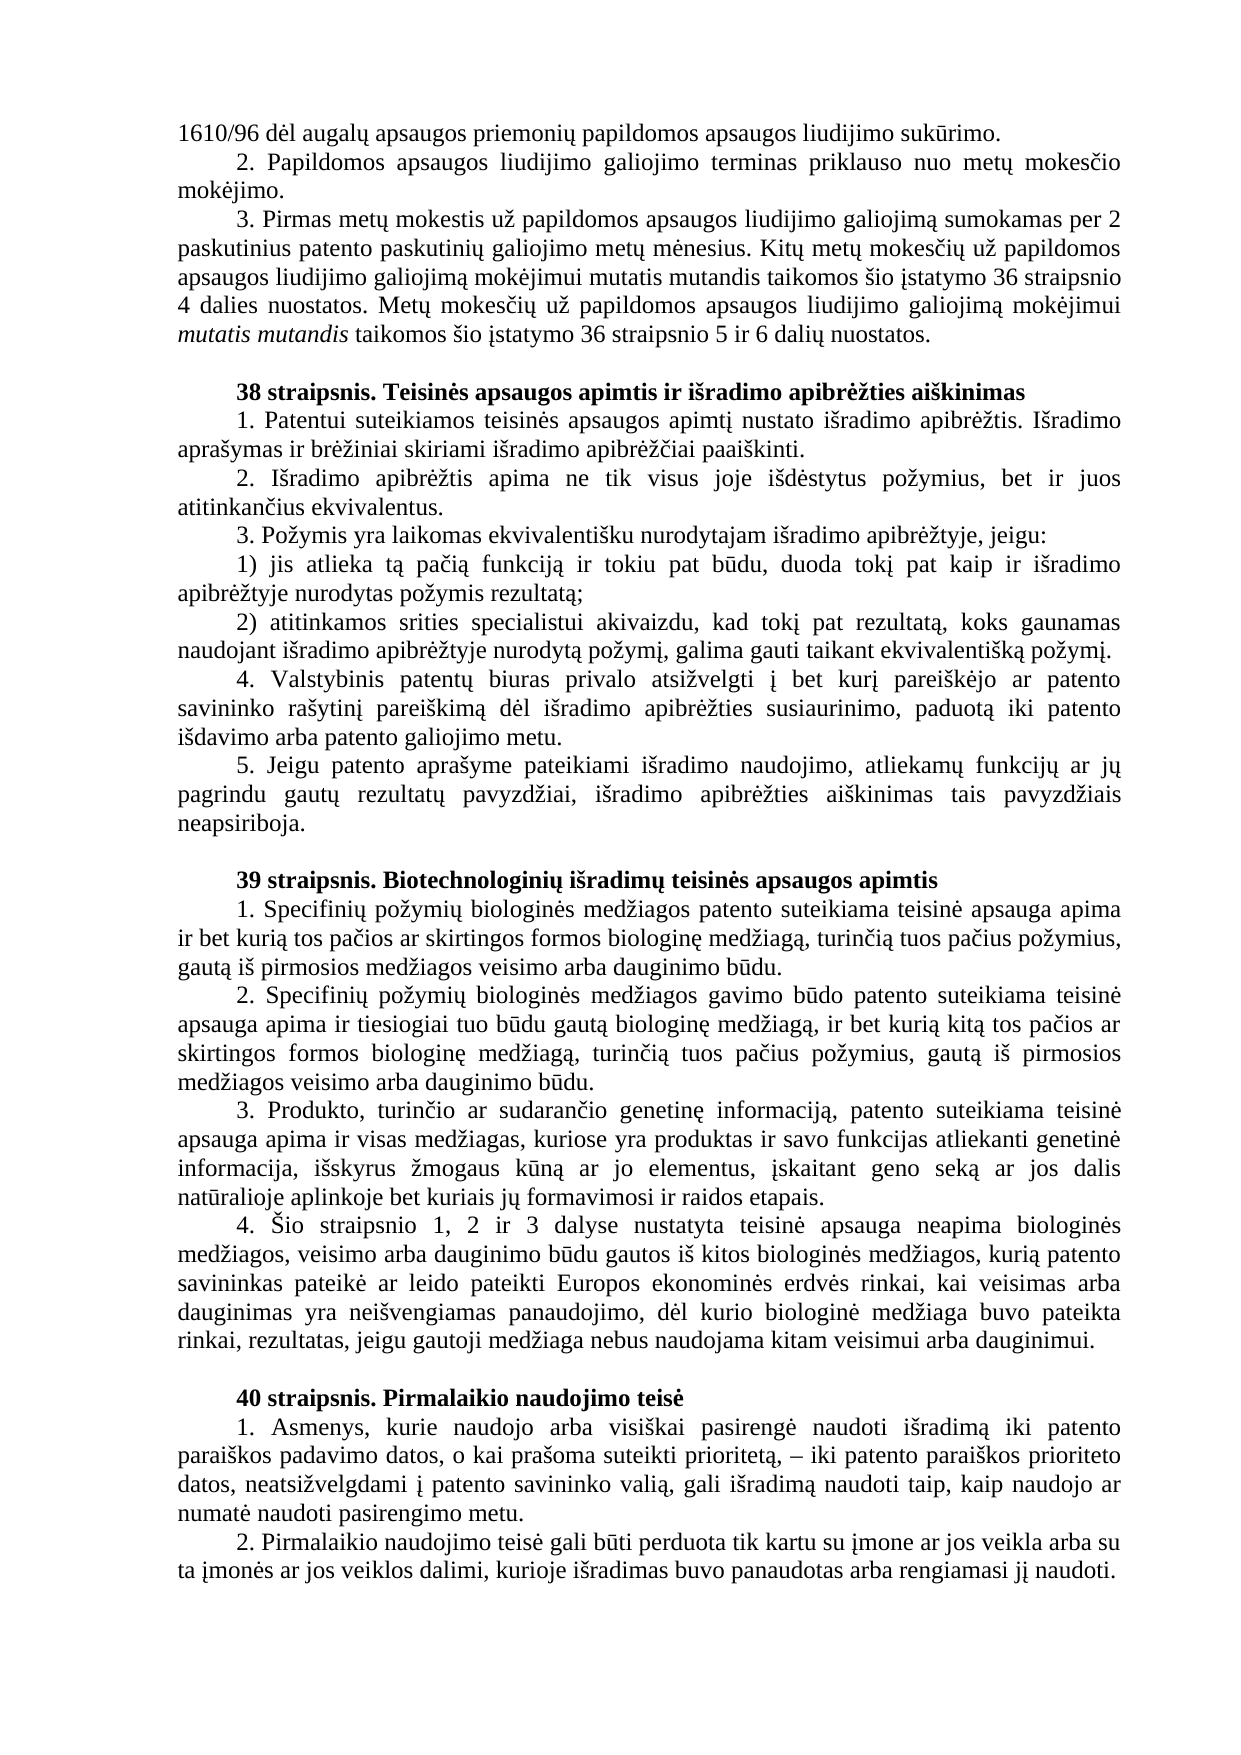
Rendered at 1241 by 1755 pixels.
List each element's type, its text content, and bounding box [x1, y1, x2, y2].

text 1. Asmenys, kurie naudojo arba visiškai pasirengė naudoti išradimą iki patento paraiškos padavimo datos, o kai prašoma suteikti prioritetą, – iki patento paraiškos prioriteto datos, neatsižvelgdami į patento savininko valią, gali išradimą naudoti taip, kaip naudojo ar numatė naudoti pasirengimo metu. [177, 1412, 1122, 1527]
text 3. Požymis yra laikomas ekvivalentišku nurodytajam išradimo apibrėžtyje, jeigu: [177, 521, 1122, 549]
text 1. Patentui suteikiamos teisinės apsaugos apimtį nustato išradimo apibrėžtis. Išradimo aprašymas ir brėžiniai skiriami išradimo apibrėžčiai paaiškinti. [177, 406, 1122, 463]
text 2. Išradimo apibrėžtis apima ne tik visus joje išdėstytus požymius, bet ir juos atitinkančius ekvivalentus. [177, 463, 1122, 521]
text 3. Produkto, turinčio ar sudarančio genetinę informaciją, patento suteikiama teisinė apsauga apima ir visas medžiagas, kuriose yra produktas ir savo funkcijas atliekanti genetinė informacija, išskyrus žmogaus kūną ar jo elementus, įskaitant geno seką ar jos dalis natūralioje aplinkoje bet kuriais jų formavimosi ir raidos etapais. [177, 1096, 1122, 1211]
text 1610/96 dėl augalų apsaugos priemonių papildomos apsaugos liudijimo sukūrimo. [177, 118, 1122, 147]
text 1) jis atlieka tą pačią funkciją ir tokiu pat būdu, duoda tokį pat kaip ir išradimo apibrėžtyje nurodytas požymis rezultatą; [177, 549, 1122, 607]
text 4. Valstybinis patentų biuras privalo atsižvelgti į bet kurį pareiškėjo ar patento savininko rašytinį pareiškimą dėl išradimo apibrėžties susiaurinimo, paduotą iki patento išdavimo arba patento galiojimo metu. [177, 664, 1122, 751]
text 5. Jeigu patento aprašyme pateikiami išradimo naudojimo, atliekamų funkcijų ar jų pagrindu gautų rezultatų pavyzdžiai, išradimo apibrėžties aiškinimas tais pavyzdžiais neapsiriboja. [177, 751, 1122, 837]
text 3. Pirmas metų mokestis už papildomos apsaugos liudijimo galiojimą sumokamas per 2 paskutinius patento paskutinių galiojimo metų mėnesius. Kitų metų mokesčių už papildomos apsaugos liudijimo galiojimą mokėjimui mutatis mutandis taikomos šio įstatymo 36 straipsnio 4 dalies nuostatos. Metų mokesčių už papildomos apsaugos liudijimo galiojimą mokėjimui mutatis mutandis taikomos šio įstatymo 36 straipsnio 5 ir 6 dalių nuostatos. [177, 204, 1122, 348]
text 2) atitinkamos srities specialistui akivaizdu, kad tokį pat rezultatą, koks gaunamas naudojant išradimo apibrėžtyje nurodytą požymį, galima gauti taikant ekvivalentišką požymį. [177, 607, 1122, 664]
text 1. Specifinių požymių biologinės medžiagos patento suteikiama teisinė apsauga apima ir bet kurią tos pačios ar skirtingos formos biologinę medžiagą, turinčią tuos pačius požymius, gautą iš pirmosios medžiagos veisimo arba dauginimo būdu. [177, 894, 1122, 981]
text 4. Šio straipsnio 1, 2 ir 3 dalyse nustatyta teisinė apsauga neapima biologinės medžiagos, veisimo arba dauginimo būdu gautos iš kitos biologinės medžiagos, kurią patento savininkas pateikė ar leido pateikti Europos ekonominės erdvės rinkai, kai veisimas arba dauginimas yra neišvengiamas panaudojimo, dėl kurio biologinė medžiaga buvo pateikta rinkai, rezultatas, jeigu gautoji medžiaga nebus naudojama kitam veisimui arba dauginimui. [177, 1211, 1122, 1354]
text 40 straipsnis. Pirmalaikio naudojimo teisė [177, 1383, 1122, 1412]
text 38 straipsnis. Teisinės apsaugos apimtis ir išradimo apibrėžties aiškinimas [177, 377, 1122, 406]
text 2. Specifinių požymių biologinės medžiagos gavimo būdo patento suteikiama teisinė apsauga apima ir tiesiogiai tuo būdu gautą biologinę medžiagą, ir bet kurią kitą tos pačios ar skirtingos formos biologinę medžiagą, turinčią tuos pačius požymius, gautą iš pirmosios medžiagos veisimo arba dauginimo būdu. [177, 981, 1122, 1096]
text 2. Papildomos apsaugos liudijimo galiojimo terminas priklauso nuo metų mokesčio mokėjimo. [177, 147, 1122, 204]
text 39 straipsnis. Biotechnologinių išradimų teisinės apsaugos apimtis [177, 866, 1122, 894]
text 2. Pirmalaikio naudojimo teisė gali būti perduota tik kartu su įmone ar jos veikla arba su ta įmonės ar jos veiklos dalimi, kurioje išradimas buvo panaudotas arba rengiamasi jį naudoti. [177, 1527, 1122, 1584]
